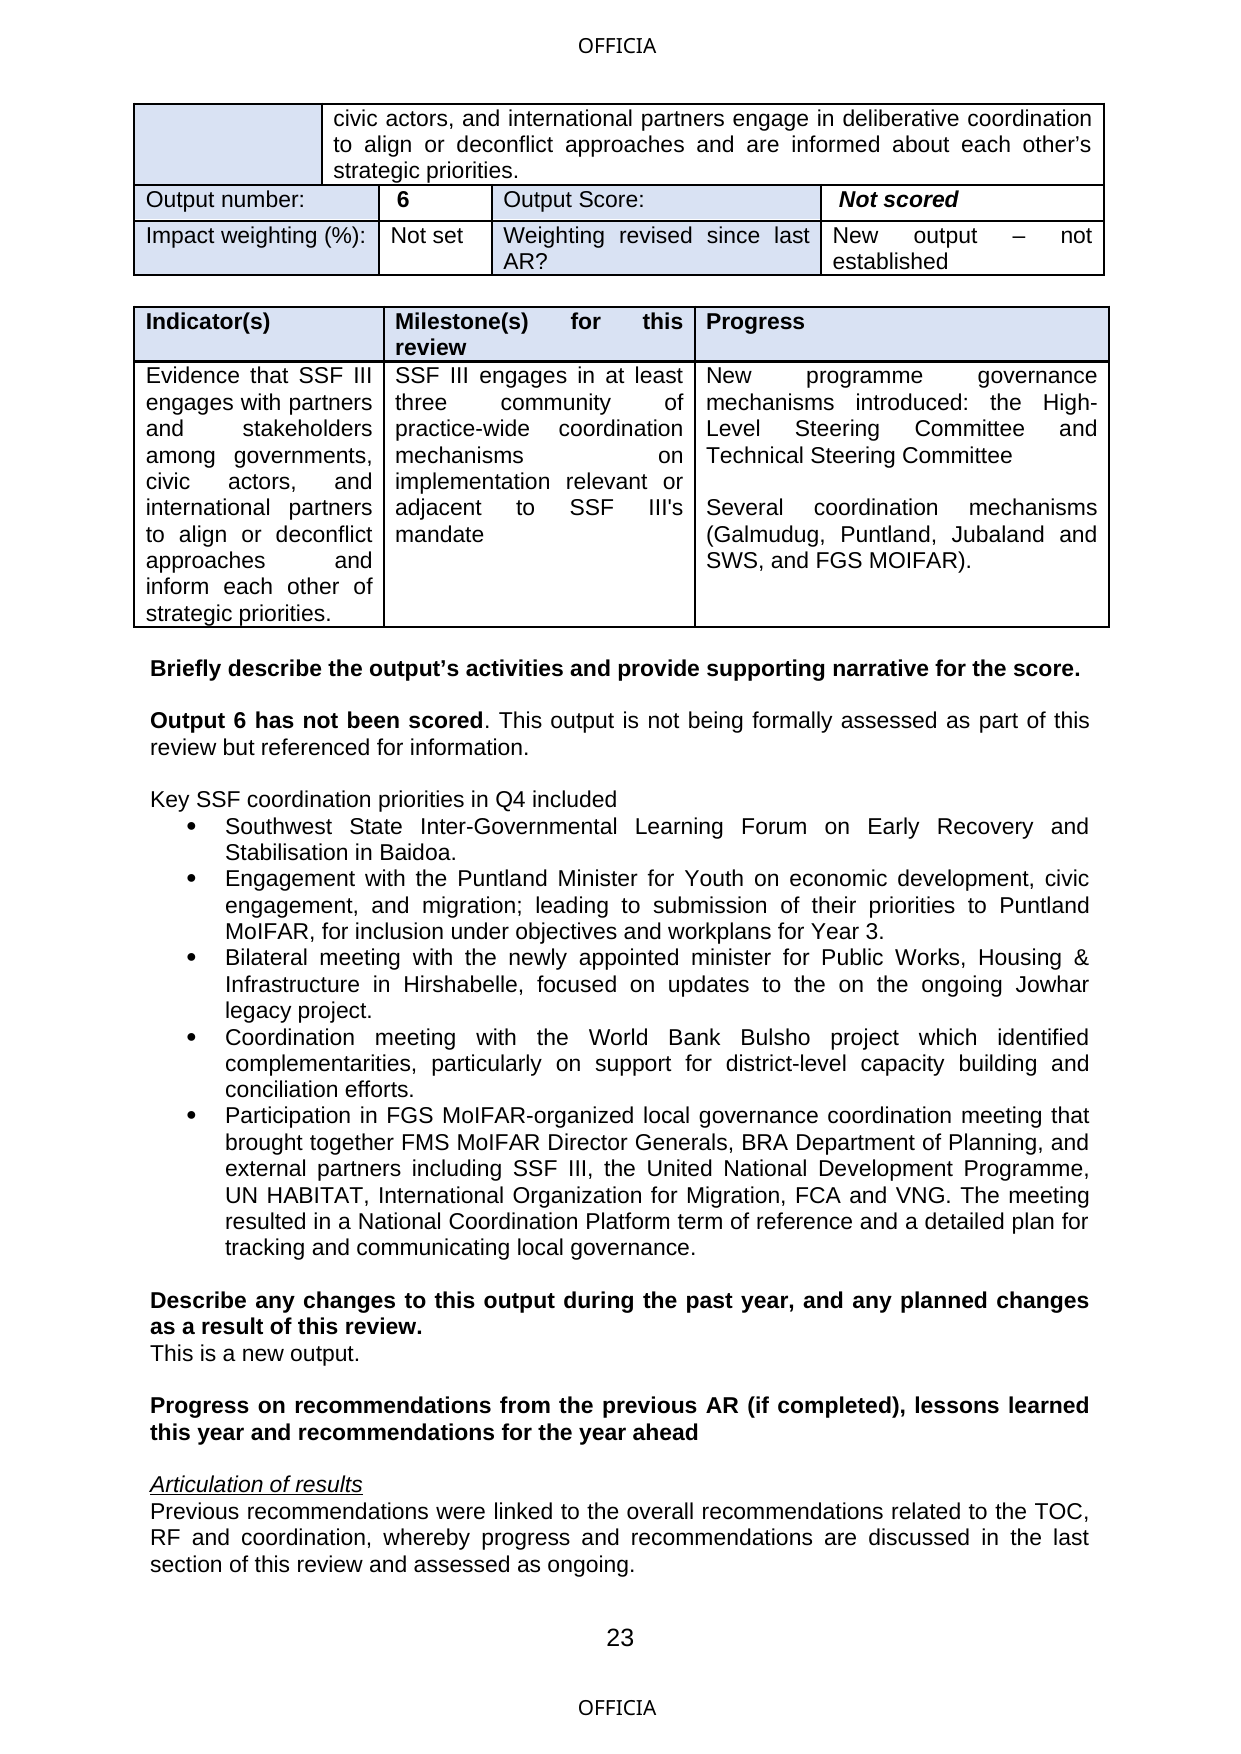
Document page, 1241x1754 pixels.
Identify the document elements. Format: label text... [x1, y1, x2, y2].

list Coordination meeting with the World Bank Bulsho project which identified complementarities, particularly on support for district-level capacity building and conciliation efforts. [187, 1023, 1090, 1102]
text Previous recommendations were linked to the overall recommendations related to the TOC, RF and coordination, whereby progress and recommendations are discussed in the last section of this review and assessed as ongoing. [150, 1498, 1090, 1577]
table_header [1105, 103, 1109, 184]
table_cell Not scored [822, 186, 1103, 219]
table_cell Milestone(s) for this review [385, 308, 694, 360]
table_cell New output – not established [822, 222, 1103, 274]
list Southwest State Inter-Governmental Learning Forum on Early Recovery and Stabilisation in Baidoa. [187, 813, 1090, 865]
table_cell New programme governance mechanisms introduced: the High-Level Steering Committee and Technical Steering Committee Several coordination mechanisms (Galmudug, Puntland, Jubaland and SWS, and FGS MOIFAR). [696, 363, 1108, 626]
table_cell [492, 276, 821, 306]
table_cell Not set [380, 222, 491, 274]
table_cell [1105, 184, 1109, 219]
table_cell [322, 276, 379, 306]
table_cell Output number: [135, 186, 378, 219]
table_cell 6 [380, 186, 491, 219]
table_cell [134, 276, 322, 306]
text Articulation of results [150, 1471, 1090, 1498]
table_cell Progress [696, 308, 1108, 360]
table_header [135, 105, 321, 184]
text This is a new output. [150, 1340, 1090, 1366]
table_cell Weighting revised since last AR? [493, 222, 820, 274]
text Briefly describe the output’s activities and provide supporting narrative for the score. [150, 654, 1090, 681]
text Key SSF coordination priorities in Q4 included [150, 786, 1090, 813]
text Describe any changes to this output during the past year, and any planned changes as a result of this review. [150, 1287, 1090, 1340]
table_cell [379, 276, 492, 306]
list Engagement with the Puntland Minister for Youth on economic development, civic engagement, and migration; leading to submission of their priorities to Puntland MoIFAR, for inclusion under objectives and workplans for Year 3. [187, 865, 1090, 944]
table_cell Output Score: [493, 186, 820, 219]
table_cell Evidence that SSF III engages with partners and stakeholders among governments, civic actors, and international partners to align or deconflict approaches and inform each other of strategic priorities. [135, 363, 383, 626]
table_cell Indicator(s) [135, 308, 383, 360]
table_header civic actors, and international partners engage in deliberative coordination to align or deconflict approaches and are informed about each other’s strategic priorities. [323, 105, 1103, 184]
list Bilateral meeting with the newly appointed minister for Public Works, Housing & Infrastructure in Hirshabelle, focused on updates to the on the ongoing Jowhar legacy project. [187, 944, 1090, 1023]
text Output 6 has not been scored. This output is not being formally assessed as part of this review but referenced for information. [150, 707, 1090, 760]
table_cell SSF III engages in at least three community of practice-wide coordination mechanisms on implementation relevant or adjacent to SSF III's mandate [385, 363, 694, 626]
list Participation in FGS MoIFAR-organized local governance coordination meeting that brought together FMS MoIFAR Director Generals, BRA Department of Planning, and external partners including SSF III, the United National Development Programme, UN HABITAT, International Organization for Migration, FCA and VNG. The meeting resulted in a National Coordination Platform term of reference and a detailed plan for tracking and communicating local governance. [187, 1102, 1090, 1261]
table_cell [1105, 220, 1109, 274]
table_cell [1104, 274, 1109, 306]
table_cell [821, 276, 1104, 306]
table_cell Impact weighting (%): [135, 222, 378, 274]
text Progress on recommendations from the previous AR (if completed), lessons learned this year and recommendations for the year ahead [150, 1392, 1090, 1445]
